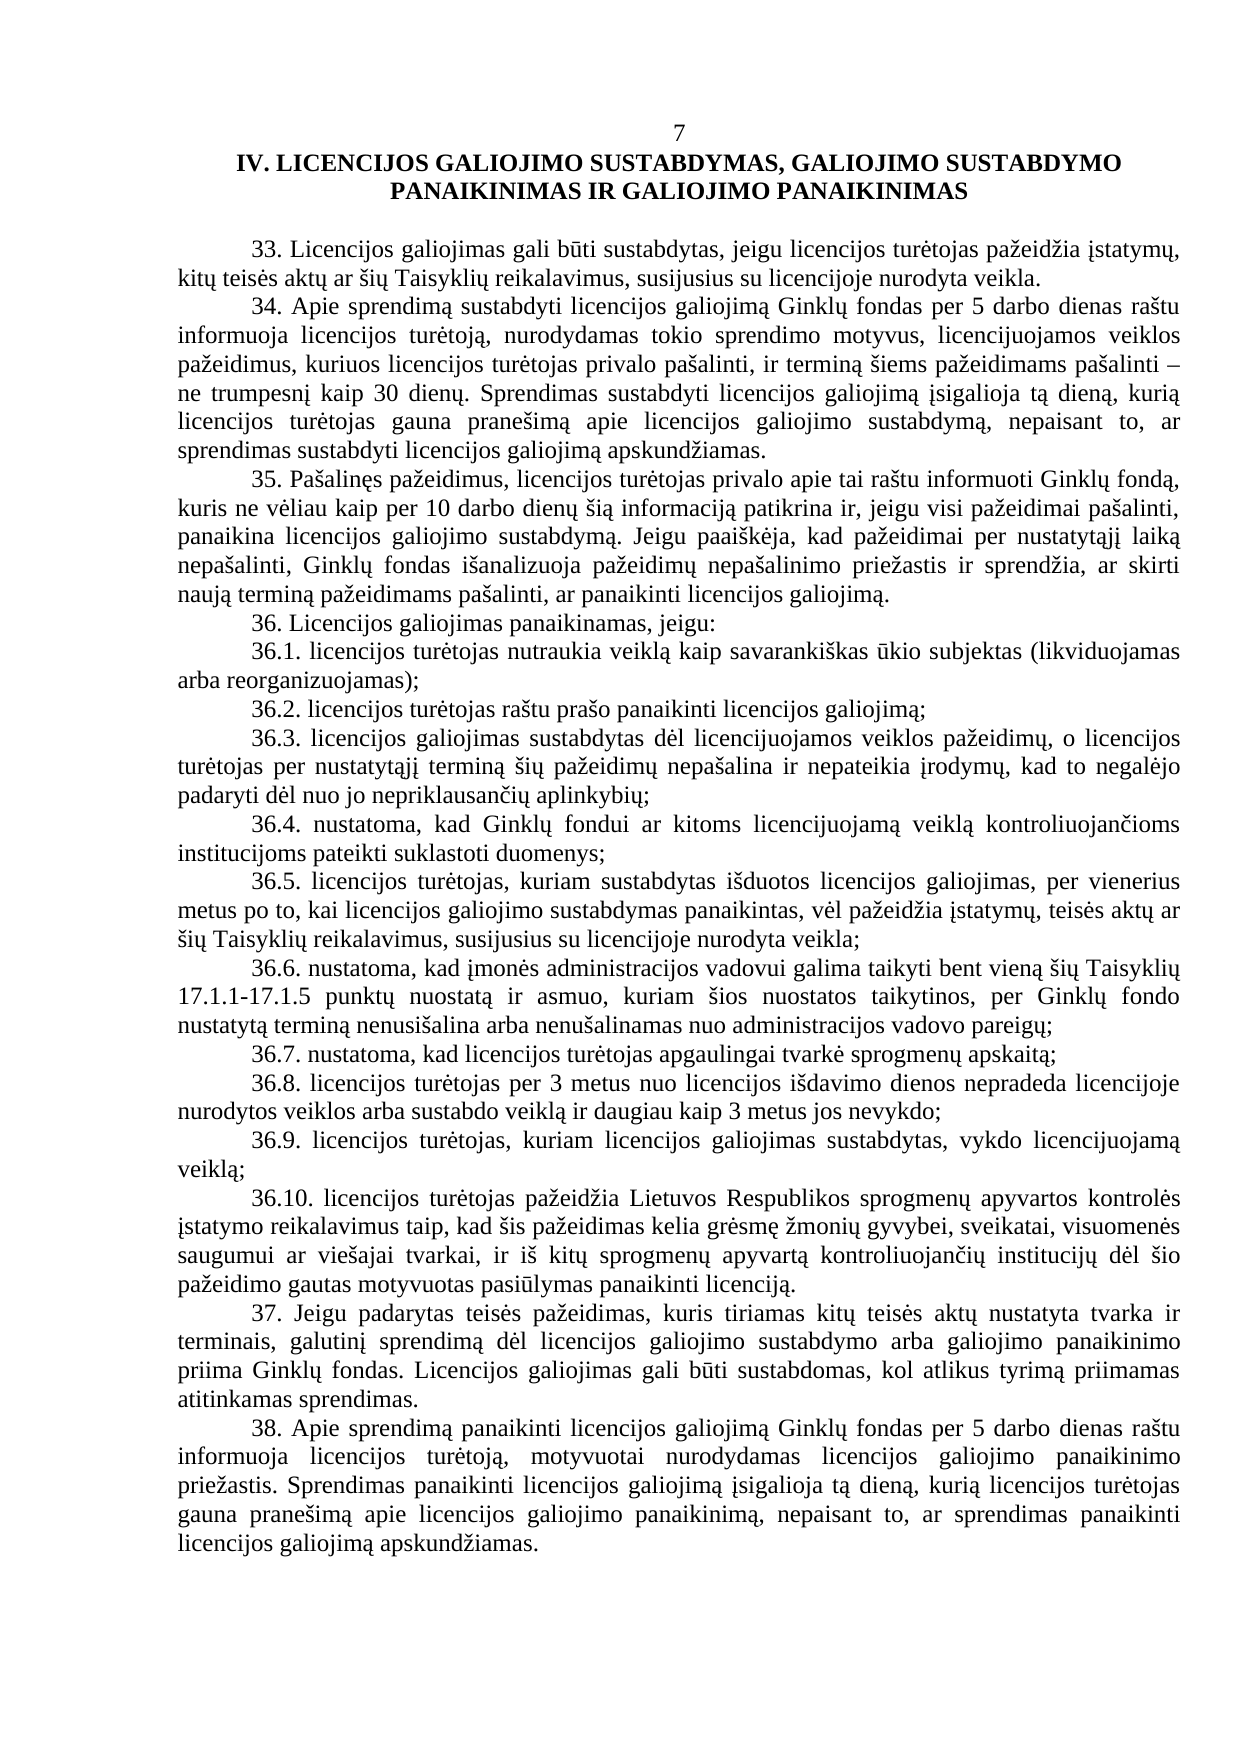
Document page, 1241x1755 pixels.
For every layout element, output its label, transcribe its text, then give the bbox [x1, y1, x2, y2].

text 36.5. licencijos turėtojas, kuriam sustabdytas išduotos licencijos galiojimas, per vienerius metus po to, kai licencijos galiojimo sustabdymas panaikintas, vėl pažeidžia įstatymų, teisės aktų ar šių Taisyklių reikalavimus, susijusius su licencijoje nurodyta veikla; [177, 866, 1181, 953]
text 36.3. licencijos galiojimas sustabdytas dėl licencijuojamos veiklos pažeidimų, o licencijos turėtojas per nustatytąjį terminą šių pažeidimų nepašalina ir nepateikia įrodymų, kad to negalėjo padaryti dėl nuo jo nepriklausančių aplinkybių; [177, 723, 1181, 809]
text 36.2. licencijos turėtojas raštu prašo panaikinti licencijos galiojimą; [177, 694, 1181, 723]
text 36.4. nustatoma, kad Ginklų fondui ar kitoms licencijuojamą veiklą kontroliuojančioms institucijoms pateikti suklastoti duomenys; [177, 809, 1181, 866]
text 36.9. licencijos turėtojas, kuriam licencijos galiojimas sustabdytas, vykdo licencijuojamą veiklą; [177, 1125, 1181, 1183]
text 36.1. licencijos turėtojas nutraukia veiklą kaip savarankiškas ūkio subjektas (likviduojamas arba reorganizuojamas); [177, 636, 1181, 694]
text 36.8. licencijos turėtojas per 3 metus nuo licencijos išdavimo dienos nepradeda licencijoje nurodytos veiklos arba sustabdo veiklą ir daugiau kaip 3 metus jos nevykdo; [177, 1068, 1181, 1125]
text 35. Pašalinęs pažeidimus, licencijos turėtojas privalo apie tai raštu informuoti Ginklų fondą, kuris ne vėliau kaip per 10 darbo dienų šią informaciją patikrina ir, jeigu visi pažeidimai pašalinti, panaikina licencijos galiojimo sustabdymą. Jeigu paaiškėja, kad pažeidimai per nustatytąjį laiką nepašalinti, Ginklų fondas išanalizuoja pažeidimų nepašalinimo priežastis ir sprendžia, ar skirti naują terminą pažeidimams pašalinti, ar panaikinti licencijos galiojimą. [177, 464, 1181, 608]
text 36. Licencijos galiojimas panaikinamas, jeigu: [177, 608, 1181, 636]
text 38. Apie sprendimą panaikinti licencijos galiojimą Ginklų fondas per 5 darbo dienas raštu informuoja licencijos turėtoją, motyvuotai nurodydamas licencijos galiojimo panaikinimo priežastis. Sprendimas panaikinti licencijos galiojimą įsigalioja tą dieną, kurią licencijos turėtojas gauna pranešimą apie licencijos galiojimo panaikinimą, nepaisant to, ar sprendimas panaikinti licencijos galiojimą apskundžiamas. [177, 1413, 1181, 1556]
text 33. Licencijos galiojimas gali būti sustabdytas, jeigu licencijos turėtojas pažeidžia įstatymų, kitų teisės aktų ar šių Taisyklių reikalavimus, susijusius su licencijoje nurodyta veikla. [177, 234, 1181, 291]
text IV. LICENCIJOS GALIOJIMO SUSTABDYMAS, GALIOJIMO SUSTABDYMO PANAIKINIMAS IR GALIOJIMO PANAIKINIMAS [177, 148, 1181, 205]
text 34. Apie sprendimą sustabdyti licencijos galiojimą Ginklų fondas per 5 darbo dienas raštu informuoja licencijos turėtoją, nurodydamas tokio sprendimo motyvus, licencijuojamos veiklos pažeidimus, kuriuos licencijos turėtojas privalo pašalinti, ir terminą šiems pažeidimams pašalinti – ne trumpesnį kaip 30 dienų. Sprendimas sustabdyti licencijos galiojimą įsigalioja tą dieną, kurią licencijos turėtojas gauna pranešimą apie licencijos galiojimo sustabdymą, nepaisant to, ar sprendimas sustabdyti licencijos galiojimą apskundžiamas. [177, 291, 1181, 464]
text 36.7. nustatoma, kad licencijos turėtojas apgaulingai tvarkė sprogmenų apskaitą; [177, 1039, 1181, 1068]
text 36.10. licencijos turėtojas pažeidžia Lietuvos Respublikos sprogmenų apyvartos kontrolės įstatymo reikalavimus taip, kad šis pažeidimas kelia grėsmę žmonių gyvybei, sveikatai, visuomenės saugumui ar viešajai tvarkai, ir iš kitų sprogmenų apyvartą kontroliuojančių institucijų dėl šio pažeidimo gautas motyvuotas pasiūlymas panaikinti licenciją. [177, 1183, 1181, 1298]
text 36.6. nustatoma, kad įmonės administracijos vadovui galima taikyti bent vieną šių Taisyklių 17.1.1-17.1.5 punktų nuostatą ir asmuo, kuriam šios nuostatos taikytinos, per Ginklų fondo nustatytą terminą nenusišalina arba nenušalinamas nuo administracijos vadovo pareigų; [177, 953, 1181, 1039]
text 37. Jeigu padarytas teisės pažeidimas, kuris tiriamas kitų teisės aktų nustatyta tvarka ir terminais, galutinį sprendimą dėl licencijos galiojimo sustabdymo arba galiojimo panaikinimo priima Ginklų fondas. Licencijos galiojimas gali būti sustabdomas, kol atlikus tyrimą priimamas atitinkamas sprendimas. [177, 1298, 1181, 1413]
